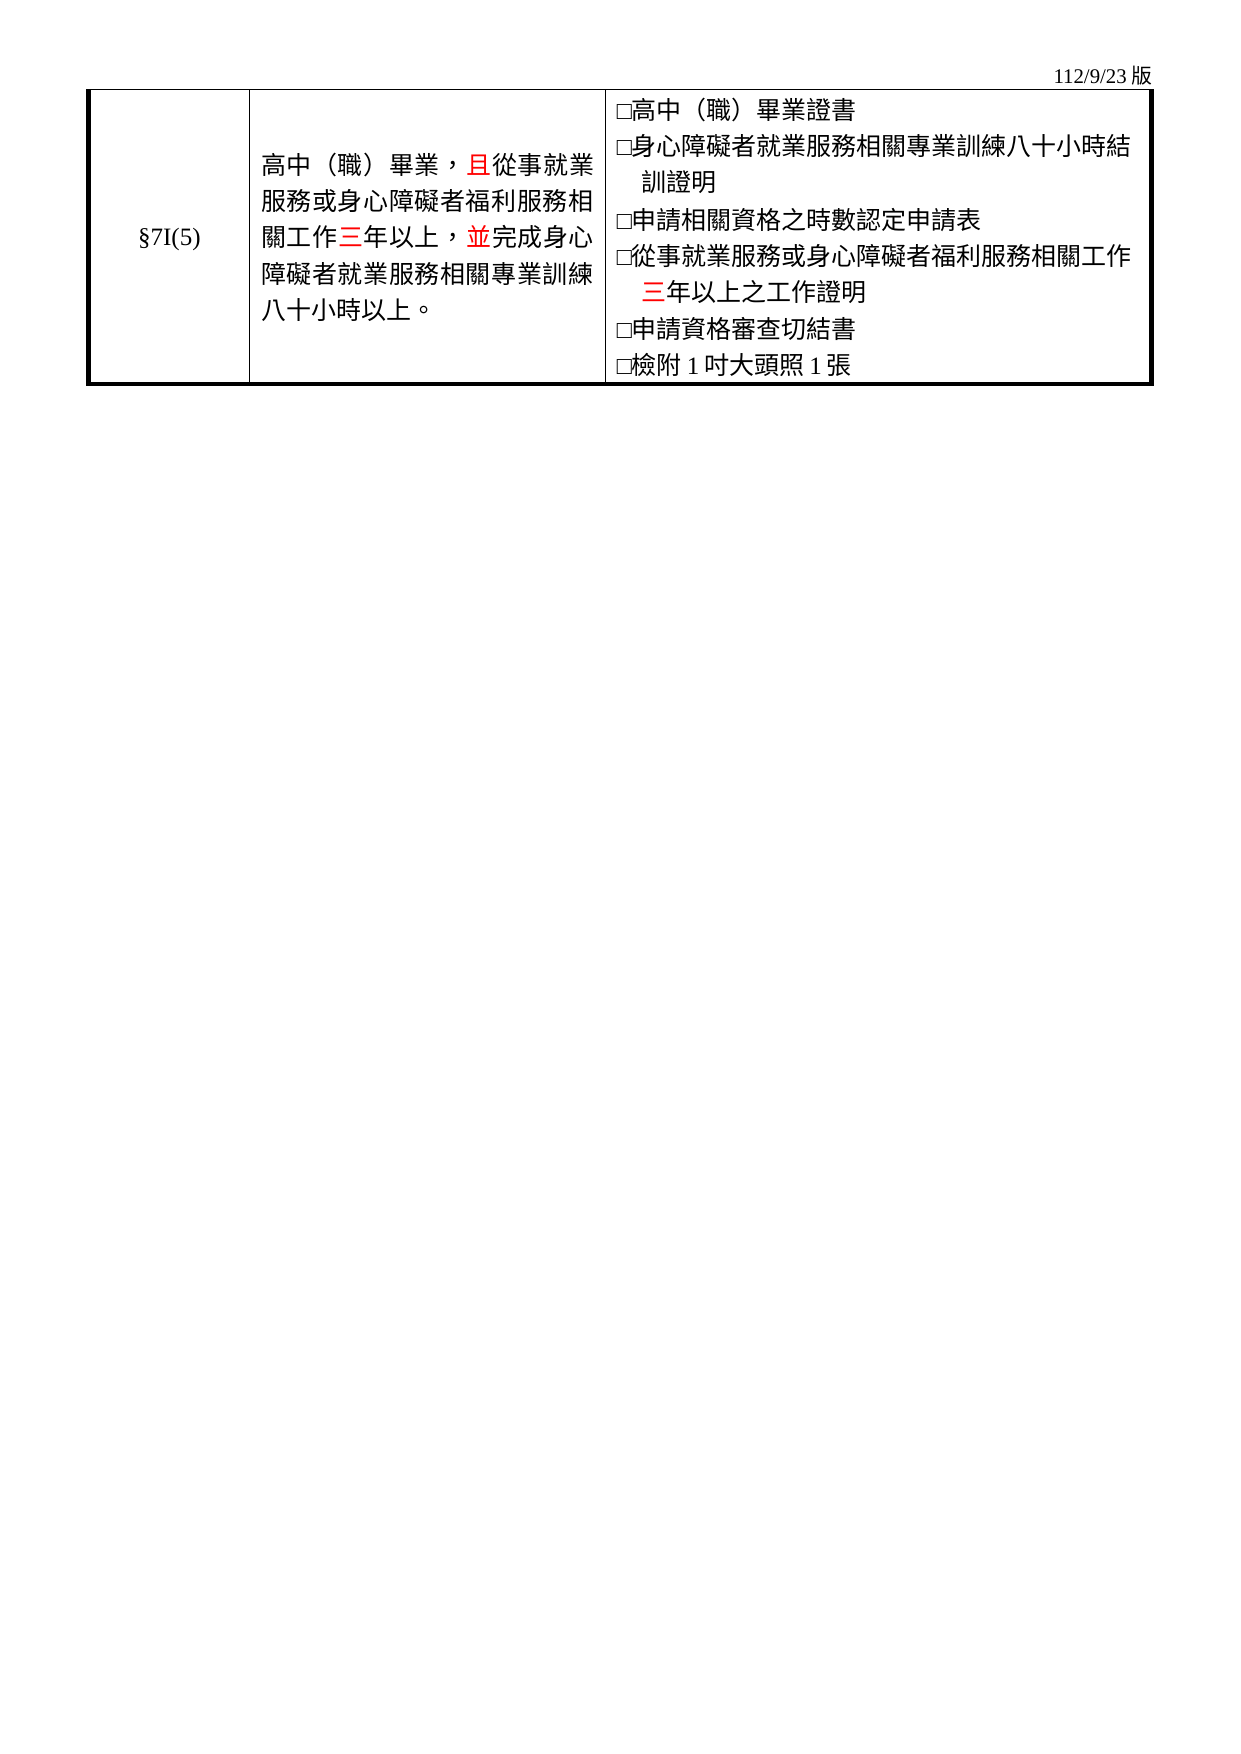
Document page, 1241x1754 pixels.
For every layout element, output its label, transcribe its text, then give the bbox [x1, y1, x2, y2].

table_cell 高中（職）畢業，且從事就業服務或身心障礙者福利服務相關工作三年以上，並完成身心障礙者就業服務相關專業訓練八十小時以上。 [250, 90, 605, 382]
table_cell □高中（職）畢業證書 □身心障礙者就業服務相關專業訓練八十小時結訓證明 □申請相關資格之時數認定申請表 □從事就業服務或身心障礙者福利服務相關工作三年以上之工作證明 □申請資格審查切結書 □檢附1吋大頭照1張 [606, 90, 1149, 382]
table_cell §7I(5) [91, 90, 249, 382]
